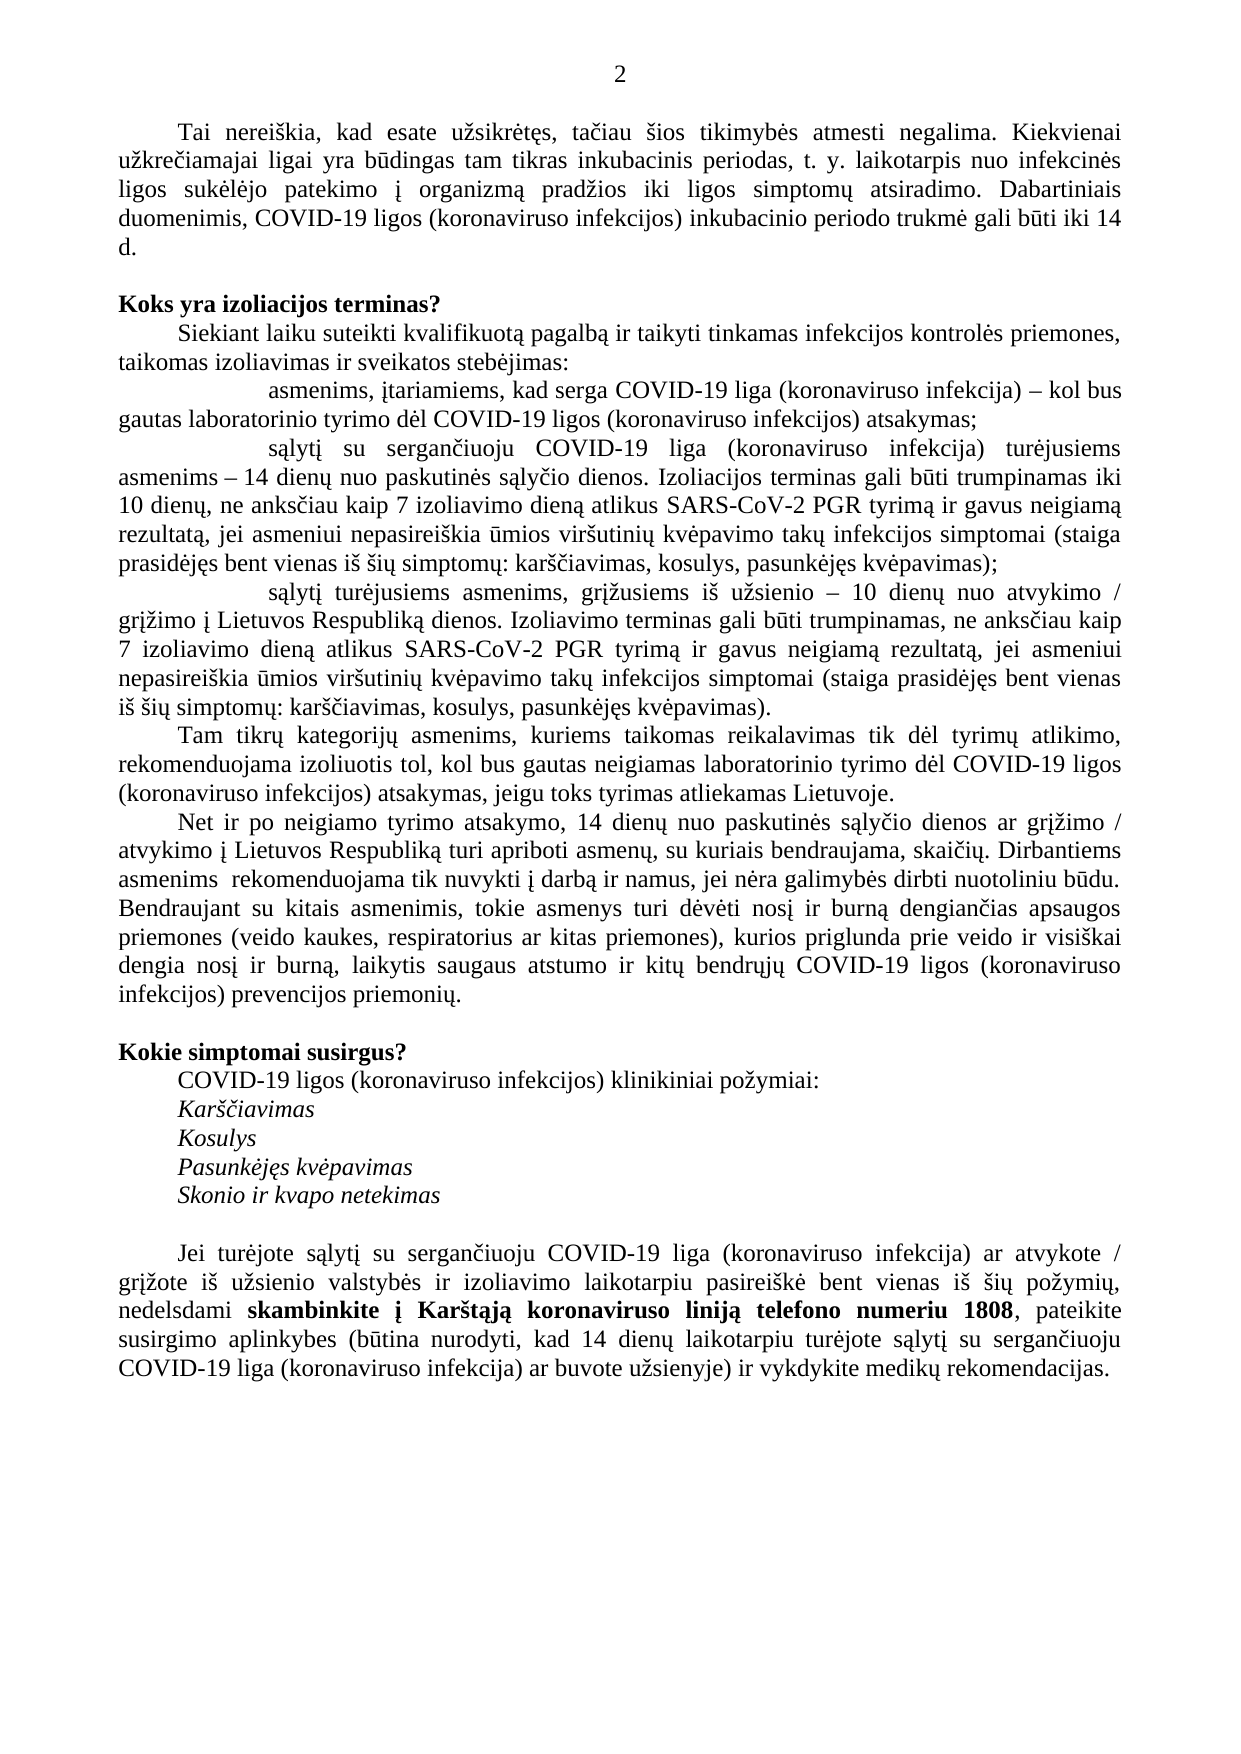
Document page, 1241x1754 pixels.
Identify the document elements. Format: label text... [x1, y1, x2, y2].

text Kokie simptomai susirgus? [118, 1037, 1122, 1065]
text Kosulys [118, 1123, 1122, 1152]
text Tam tikrų kategorijų asmenims, kuriems taikomas reikalavimas tik dėl tyrimų atlikimo, rekomenduojama izoliuotis tol, kol bus gautas neigiamas laboratorinio tyrimo dėl COVID-19 ligos (koronaviruso infekcijos) atsakymas, jeigu toks tyrimas atliekamas Lietuvoje. [118, 720, 1122, 807]
text Net ir po neigiamo tyrimo atsakymo, 14 dienų nuo paskutinės sąlyčio dienos ar grįžimo / atvykimo į Lietuvos Respubliką turi apriboti asmenų, su kuriais bendraujama, skaičių. Dirbantiems asmenims rekomenduojama tik nuvykti į darbą ir namus, jei nėra galimybės dirbti nuotoliniu būdu. Bendraujant su kitais asmenimis, tokie asmenys turi dėvėti nosį ir burną dengiančias apsaugos priemones (veido kaukes, respiratorius ar kitas priemones), kurios priglunda prie veido ir visiškai dengia nosį ir burną, laikytis saugaus atstumo ir kitų bendrųjų COVID-19 ligos (koronaviruso infekcijos) prevencijos priemonių. [118, 807, 1122, 1008]
text  sąlytį su sergančiuoju COVID-19 liga (koronaviruso infekcija) turėjusiems asmenims – 14 dienų nuo paskutinės sąlyčio dienos. Izoliacijos terminas gali būti trumpinamas iki 10 dienų, ne anksčiau kaip 7 izoliavimo dieną atlikus SARS-CoV-2 PGR tyrimą ir gavus neigiamą rezultatą, jei asmeniui nepasireiškia ūmios viršutinių kvėpavimo takų infekcijos simptomai (staiga prasidėjęs bent vienas iš šių simptomų: karščiavimas, kosulys, pasunkėjęs kvėpavimas); [118, 433, 1122, 577]
text Jei turėjote sąlytį su sergančiuoju COVID-19 liga (koronaviruso infekcija) ar atvykote / grįžote iš užsienio valstybės ir izoliavimo laikotarpiu pasireiškė bent vienas iš šių požymių, nedelsdami skambinkite į Karštąją koronaviruso liniją telefono numeriu 1808, pateikite susirgimo aplinkybes (būtina nurodyti, kad 14 dienų laikotarpiu turėjote sąlytį su sergančiuoju COVID-19 liga (koronaviruso infekcija) ar buvote užsienyje) ir vykdykite medikų rekomendacijas. [118, 1238, 1122, 1382]
text  sąlytį turėjusiems asmenims, grįžusiems iš užsienio – 10 dienų nuo atvykimo / grįžimo į Lietuvos Respubliką dienos. Izoliavimo terminas gali būti trumpinamas, ne anksčiau kaip 7 izoliavimo dieną atlikus SARS-CoV-2 PGR tyrimą ir gavus neigiamą rezultatą, jei asmeniui nepasireiškia ūmios viršutinių kvėpavimo takų infekcijos simptomai (staiga prasidėjęs bent vienas iš šių simptomų: karščiavimas, kosulys, pasunkėjęs kvėpavimas). [118, 577, 1122, 720]
text  asmenims, įtariamiems, kad serga COVID-19 liga (koronaviruso infekcija) – kol bus gautas laboratorinio tyrimo dėl COVID-19 ligos (koronaviruso infekcijos) atsakymas; [118, 375, 1122, 433]
text Skonio ir kvapo netekimas [118, 1180, 1122, 1209]
text COVID-19 ligos (koronaviruso infekcijos) klinikiniai požymiai: [118, 1065, 1122, 1094]
text Koks yra izoliacijos terminas? [118, 289, 1122, 318]
text Karščiavimas [118, 1094, 1122, 1123]
text Siekiant laiku suteikti kvalifikuotą pagalbą ir taikyti tinkamas infekcijos kontrolės priemones, taikomas izoliavimas ir sveikatos stebėjimas: [118, 318, 1122, 375]
text Pasunkėjęs kvėpavimas [118, 1152, 1122, 1180]
text Tai nereiškia, kad esate užsikrėtęs, tačiau šios tikimybės atmesti negalima. Kiekvienai užkrečiamajai ligai yra būdingas tam tikras inkubacinis periodas, t. y. laikotarpis nuo infekcinės ligos sukėlėjo patekimo į organizmą pradžios iki ligos simptomų atsiradimo. Dabartiniais duomenimis, COVID-19 ligos (koronaviruso infekcijos) inkubacinio periodo trukmė gali būti iki 14 d. [118, 117, 1122, 260]
